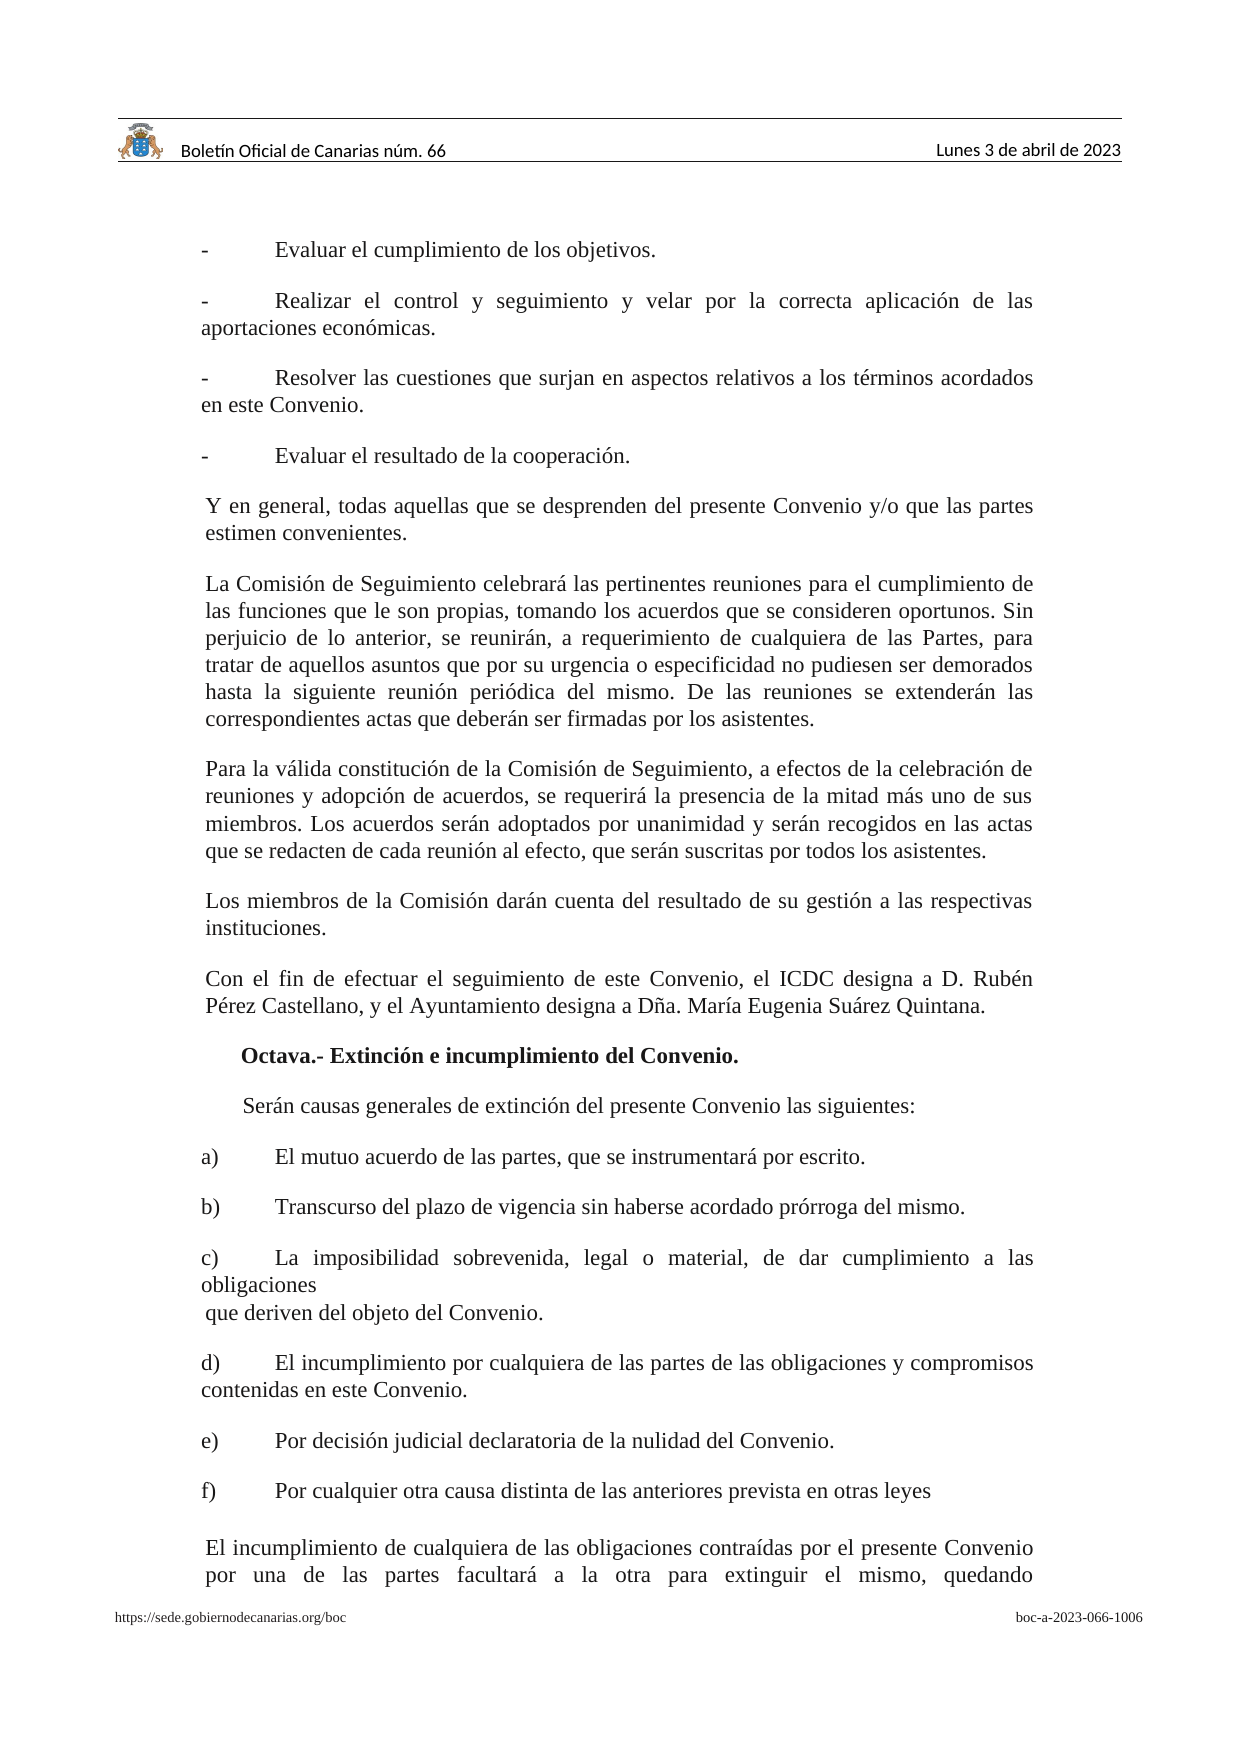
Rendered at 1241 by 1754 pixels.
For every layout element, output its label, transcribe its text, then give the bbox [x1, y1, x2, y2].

text La Comisión de Seguimiento celebrará las pertinentes reuniones para el cumplimiento de las funciones que le son propias, tomando los acuerdos que se consideren oportunos. Sin perjuicio de lo anterior, se reunirán, a requerimiento de cualquiera de las Partes, para tratar de aquellos asuntos que por su urgencia o especificidad no pudiesen ser demorados hasta la siguiente reunión periódica del mismo. De las reuniones se extenderán las correspondientes actas que deberán ser firmadas por los asistentes. [205, 569, 1035, 731]
list Evaluar el resultado de la cooperación. [201, 442, 1035, 468]
list Transcurso del plazo de vigencia sin haberse acordado prórroga del mismo. [201, 1193, 1035, 1219]
text Para la válida constitución de la Comisión de Seguimiento, a efectos de la celebración de reuniones y adopción de acuerdos, se requerirá la presencia de la mitad más uno de sus miembros. Los acuerdos serán adoptados por unanimidad y serán recogidos en las actas que se redacten de cada reunión al efecto, que serán suscritas por todos los asistentes. [205, 755, 1035, 863]
text El incumplimiento de cualquiera de las obligaciones contraídas por el presente Convenio por una de las partes facultará a la otra para extinguir el mismo, quedando [205, 1534, 1035, 1587]
list Por cualquier otra causa distinta de las anteriores prevista en otras leyes [201, 1477, 1035, 1503]
text que deriven del objeto del Convenio. [205, 1299, 1035, 1325]
list Realizar el control y seguimiento y velar por la correcta aplicación de las aportaciones económicas. [201, 287, 1035, 340]
list Evaluar el cumplimiento de los objetivos. [201, 236, 1035, 263]
list El incumplimiento por cualquiera de las partes de las obligaciones y compromisos contenidas en este Convenio. [201, 1349, 1035, 1403]
list El mutuo acuerdo de las partes, que se instrumentará por escrito. [201, 1143, 1035, 1169]
list Resolver las cuestiones que surjan en aspectos relativos a los términos acordados en este Convenio. [201, 364, 1035, 418]
text Serán causas generales de extinción del presente Convenio las siguientes: [242, 1092, 1035, 1119]
text Con el fin de efectuar el seguimiento de este Convenio, el ICDC designa a D. Rubén Pérez Castellano, y el Ayuntamiento designa a Dña. María Eugenia Suárez Quintana. [205, 964, 1035, 1018]
list Por decisión judicial declaratoria de la nulidad del Convenio. [201, 1427, 1035, 1453]
text Los miembros de la Comisión darán cuenta del resultado de su gestión a las respectivas instituciones. [205, 887, 1035, 941]
text Y en general, todas aquellas que se desprenden del presente Convenio y/o que las partes estimen convenientes. [205, 492, 1035, 546]
text Octava.- Extinción e incumplimiento del Convenio. [241, 1042, 1035, 1068]
list La imposibilidad sobrevenida, legal o material, de dar cumplimiento a las obligaciones [201, 1244, 1035, 1297]
